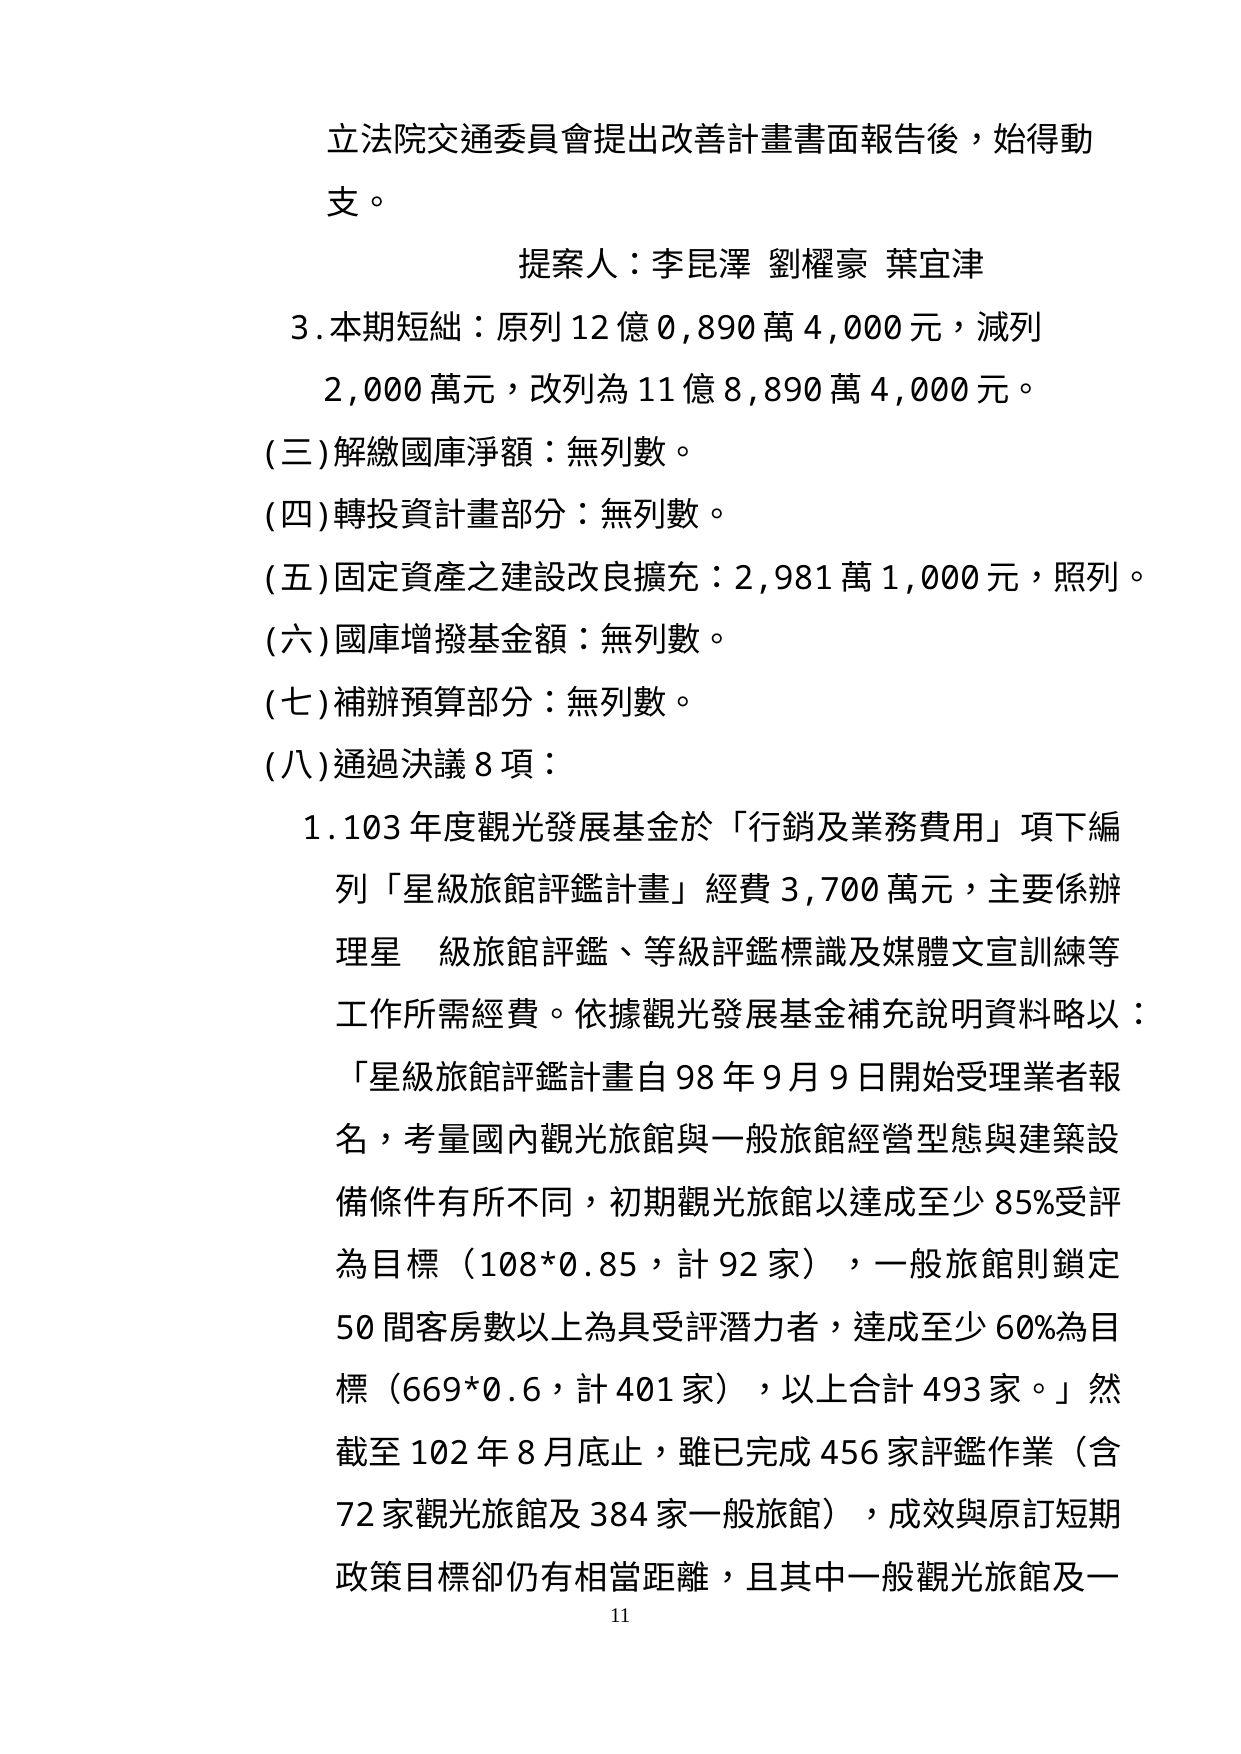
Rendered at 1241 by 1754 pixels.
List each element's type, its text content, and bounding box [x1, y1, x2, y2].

text (四)轉投資計畫部分：無列數。 [260, 471, 1122, 533]
text 3.本期短絀：原列12億0,890萬4,000元，減列2,000萬元，改列為11億8,890萬4,000元。 [289, 283, 1122, 408]
text 1.103年度觀光發展基金於「行銷及業務費用」項下編列「星級旅館評鑑計畫」經費3,700萬元，主要係辦理星 級旅館評鑑、等級評鑑標識及媒體文宣訓練等工作所需經費。依據觀光發展基金補充說明資料略以：「星級旅館評鑑計畫自98年9月9日開始受理業者報名，考量國內觀光旅館與一般旅館經營型態與建築設備條件有所不同，初期觀光旅館以達成至少85%受評為目標（108*0.85，計92家），一般旅館則鎖定50間客房數以上為具受評潛力者，達成至少60%為目標（669*0.6，計401家），以上合計493家。」然截至102年8月底止，雖已完成456家評鑑作業（含72家觀光旅館及384家一般旅館），成效與原訂短期政策目標卻仍有相當距離，且其中一般觀光旅館及一般旅館接受評鑑比率更不到五成，顯示政策推廣目標過於理想，無法於短期內達成。爰此，觀光局應加強向業者推廣「星級旅館評鑑計畫」，並向立法院交通委員會提出改善方案之書面報告。 [302, 783, 1122, 1596]
text (六)國庫增撥基金額：無列數。 [111, 596, 1122, 658]
text (五)固定資產之建設改良擴充：2,981萬1,000元，照列。 [260, 533, 1122, 596]
text (三)解繳國庫淨額：無列數。 [260, 408, 1122, 471]
text (七)補辦預算部分：無列數。 [260, 658, 1122, 721]
text 提案人：李昆澤 劉櫂豪 葉宜津 [118, 221, 1122, 283]
text (八)通過決議8項： [260, 721, 1122, 783]
text 立法院交通委員會提出改善計畫書面報告後，始得動支。 [243, 96, 1122, 221]
